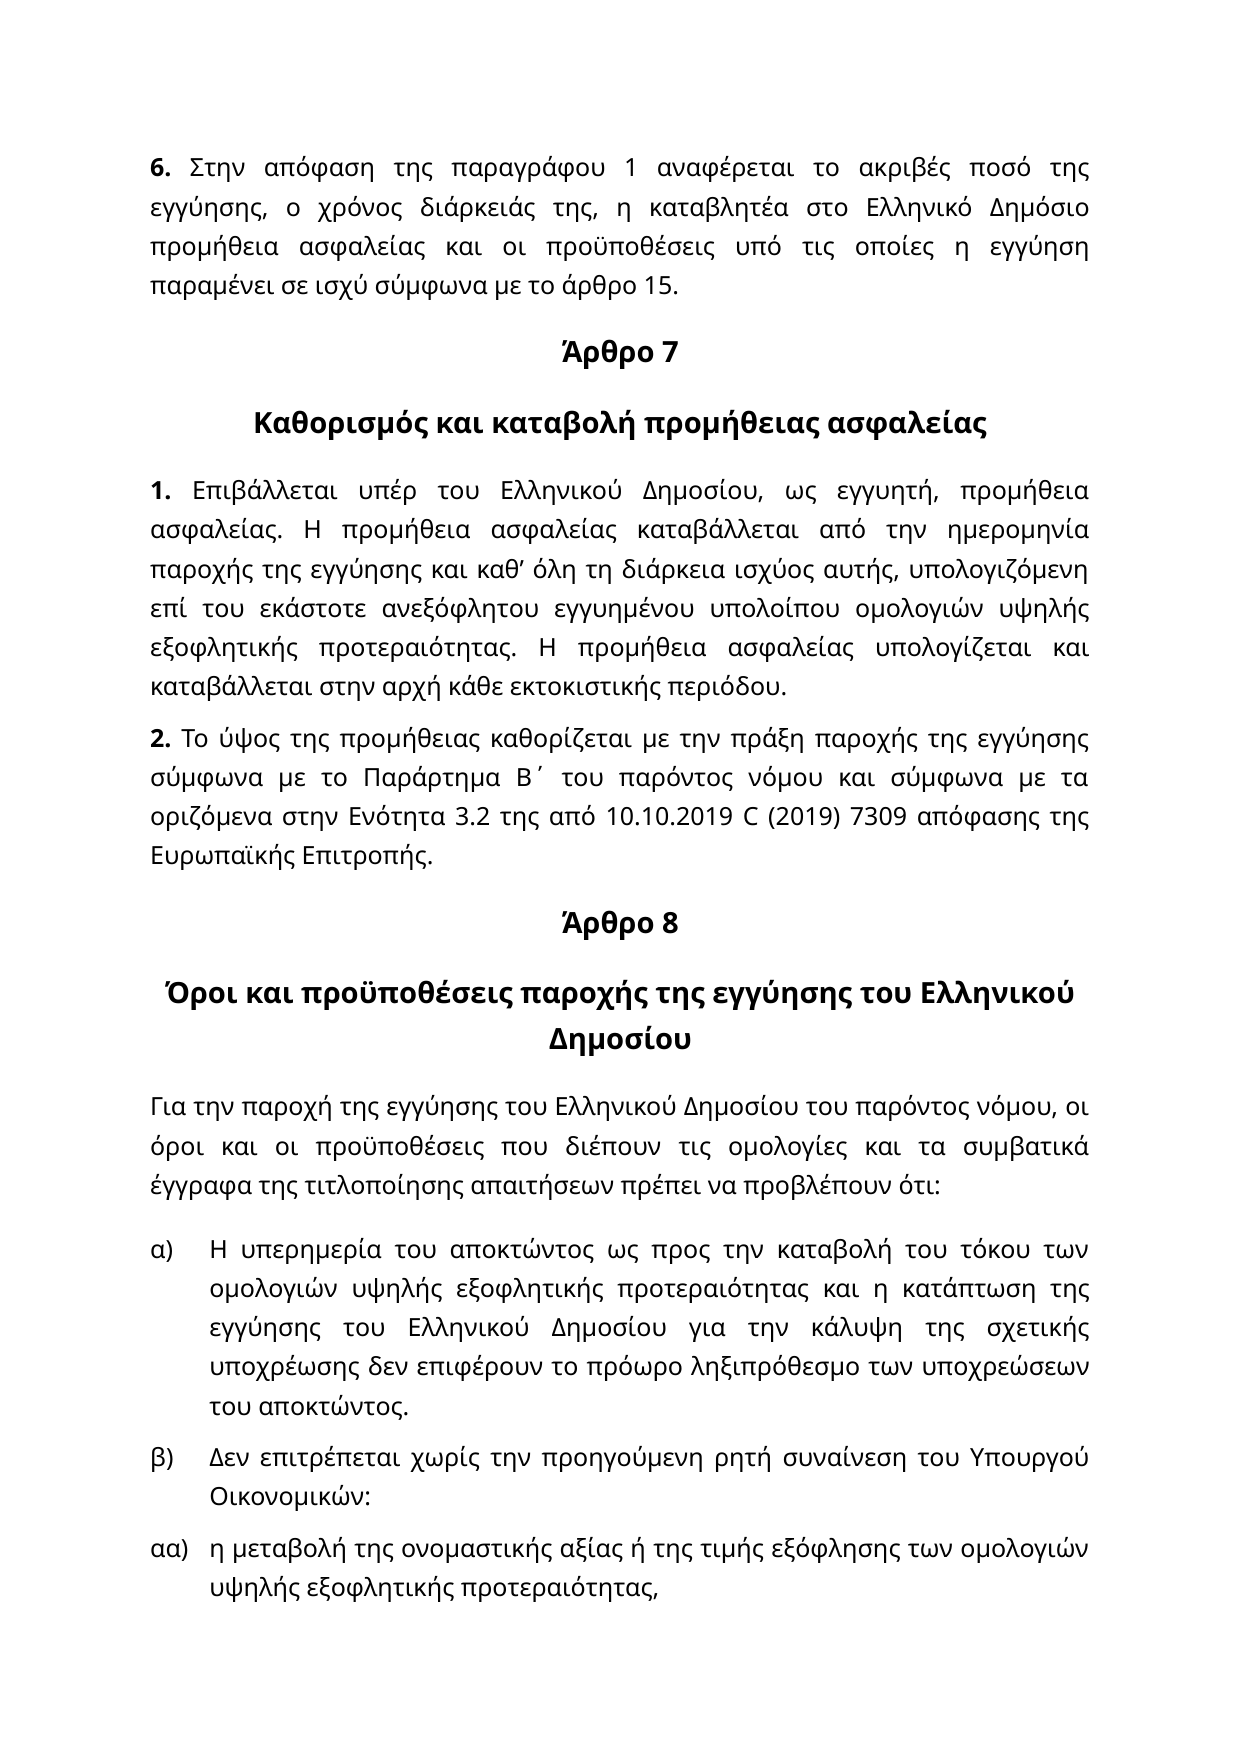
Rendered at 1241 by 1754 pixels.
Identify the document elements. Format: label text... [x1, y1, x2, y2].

text Για την παροχή της εγγύησης του Ελληνικού Δημοσίου του παρόντος νόμου, οι όροι και οι προϋποθέσεις που διέπουν τις ομολογίες και τα συμβατικά έγγραφα της τιτλοποίησης απαιτήσεων πρέπει να προβλέπουν ότι: [150, 1089, 1090, 1201]
subtitle Όροι και προϋποθέσεις παροχής της εγγύησης του Ελληνικού Δημοσίου [150, 973, 1090, 1058]
text 6. Στην απόφαση της παραγράφου 1 αναφέρεται το ακριβές ποσό της εγγύησης, ο χρόνος διάρκειάς της, η καταβλητέα στο Ελληνικό Δημόσιο προμήθεια ασφαλείας και οι προϋποθέσεις υπό τις οποίες η εγγύηση παραμένει σε ισχύ σύμφωνα με το άρθρο 15. [150, 150, 1090, 302]
text 2. Το ύψος της προμήθειας καθορίζεται με την πράξη παροχής της εγγύησης σύμφωνα με το Παράρτημα Β΄ του παρόντος νόμου και σύμφωνα με τα οριζόμενα στην Ενότητα 3.2 της από 10.10.2019 C (2019) 7309 απόφασης της Ευρωπαϊκής Επιτροπής. [150, 720, 1090, 872]
list α) Η υπερημερία του αποκτώντος ως προς την καταβολή του τόκου των ομολογιών υψηλής εξοφλητικής προτεραιότητας και η κατάπτωση της εγγύησης του Ελληνικού Δημοσίου για την κάλυψη της σχετικής υποχρέωσης δεν επιφέρουν το πρόωρο ληξιπρόθεσμο των υποχρεώσεων του αποκτώντος. [150, 1231, 1090, 1422]
subtitle Καθορισμός και καταβολή προμήθειας ασφαλείας [150, 402, 1090, 442]
text 1. Επιβάλλεται υπέρ του Ελληνικού Δημοσίου, ως εγγυητή, προμήθεια ασφαλείας. Η προμήθεια ασφαλείας καταβάλλεται από την ημερομηνία παροχής της εγγύησης και καθ’ όλη τη διάρκεια ισχύος αυτής, υπολογιζόμενη επί του εκάστοτε ανεξόφλητου εγγυημένου υπολοίπου ομολογιών υψηλής εξοφλητικής προτεραιότητας. Η προμήθεια ασφαλείας υπολογίζεται και καταβάλλεται στην αρχή κάθε εκτοκιστικής περιόδου. [150, 473, 1090, 703]
list αα) η μεταβολή της ονομαστικής αξίας ή της τιμής εξόφλησης των ομολογιών υψηλής εξοφλητικής προτεραιότητας, [150, 1531, 1090, 1604]
subtitle Άρθρο 8 [150, 902, 1090, 942]
list β) Δεν επιτρέπεται χωρίς την προηγούμενη ρητή συναίνεση του Υπουργού Οικονομικών: [150, 1440, 1090, 1513]
subtitle Άρθρο 7 [150, 332, 1090, 371]
